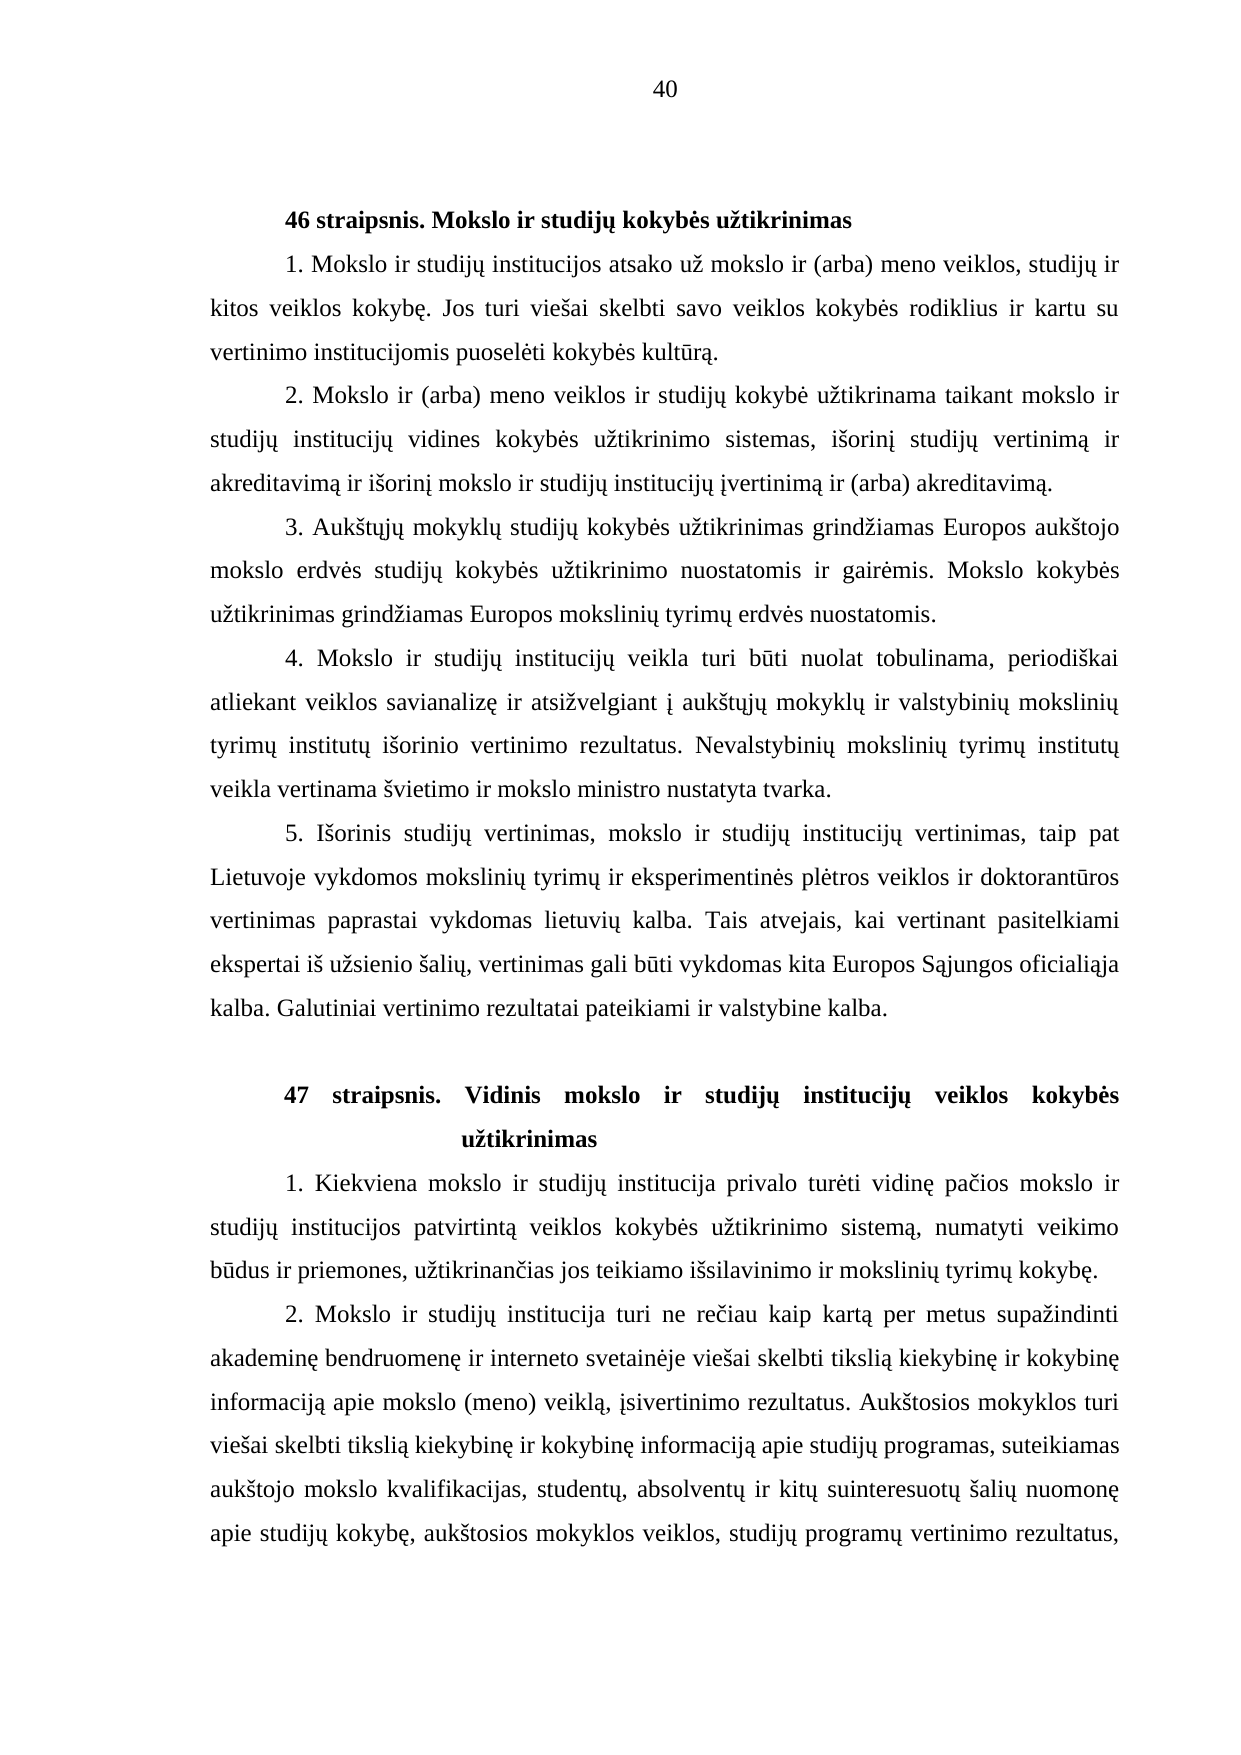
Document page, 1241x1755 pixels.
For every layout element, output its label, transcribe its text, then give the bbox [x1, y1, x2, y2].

text 1. Kiekviena mokslo ir studijų institucija privalo turėti vidinę pačios mokslo ir studijų institucijos patvirtintą veiklos kokybės užtikrinimo sistemą, numatyti veikimo būdus ir priemones, užtikrinančias jos teikiamo išsilavinimo ir mokslinių tyrimų kokybę. [210, 1156, 1120, 1287]
text 2. Mokslo ir studijų institucija turi ne rečiau kaip kartą per metus supažindinti akademinę bendruomenę ir interneto svetainėje viešai skelbti tikslią kiekybinę ir kokybinę informaciją apie mokslo (meno) veiklą, įsivertinimo rezultatus. Aukštosios mokyklos turi viešai skelbti tikslią kiekybinę ir kokybinę informaciją apie studijų programas, suteikiamas aukštojo mokslo kvalifikacijas, studentų, absolventų ir kitų suinteresuotų šalių nuomonę apie studijų kokybę, aukštosios mokyklos veiklos, studijų programų vertinimo rezultatus, [210, 1287, 1120, 1550]
text 3. Aukštųjų mokyklų studijų kokybės užtikrinimas grindžiamas Europos aukštojo mokslo erdvės studijų kokybės užtikrinimo nuostatomis ir gairėmis. Mokslo kokybės užtikrinimas grindžiamas Europos mokslinių tyrimų erdvės nuostatomis. [210, 500, 1120, 631]
text 2. Mokslo ir (arba) meno veiklos ir studijų kokybė užtikrinama taikant mokslo ir studijų institucijų vidines kokybės užtikrinimo sistemas, išorinį studijų vertinimą ir akreditavimą ir išorinį mokslo ir studijų institucijų įvertinimą ir (arba) akreditavimą. [210, 369, 1120, 500]
text 5. Išorinis studijų vertinimas, mokslo ir studijų institucijų vertinimas, taip pat Lietuvoje vykdomos mokslinių tyrimų ir eksperimentinės plėtros veiklos ir doktorantūros vertinimas paprastai vykdomas lietuvių kalba. Tais atvejais, kai vertinant pasitelkiami ekspertai iš užsienio šalių, vertinimas gali būti vykdomas kita Europos Sąjungos oficialiąja kalba. Galutiniai vertinimo rezultatai pateikiami ir valstybine kalba. [210, 806, 1120, 1025]
text 46 straipsnis. Mokslo ir studijų kokybės užtikrinimas [210, 194, 1120, 237]
text 4. Mokslo ir studijų institucijų veikla turi būti nuolat tobulinama, periodiškai atliekant veiklos savianalizę ir atsižvelgiant į aukštųjų mokyklų ir valstybinių mokslinių tyrimų institutų išorinio vertinimo rezultatus. Nevalstybinių mokslinių tyrimų institutų veikla vertinama švietimo ir mokslo ministro nustatyta tvarka. [210, 631, 1120, 806]
text 47 straipsnis. Vidinis mokslo ir studijų institucijų veiklos kokybės užtikrinimas [284, 1069, 1120, 1156]
text 1. Mokslo ir studijų institucijos atsako už mokslo ir (arba) meno veiklos, studijų ir kitos veiklos kokybę. Jos turi viešai skelbti savo veiklos kokybės rodiklius ir kartu su vertinimo institucijomis puoselėti kokybės kultūrą. [210, 237, 1120, 369]
